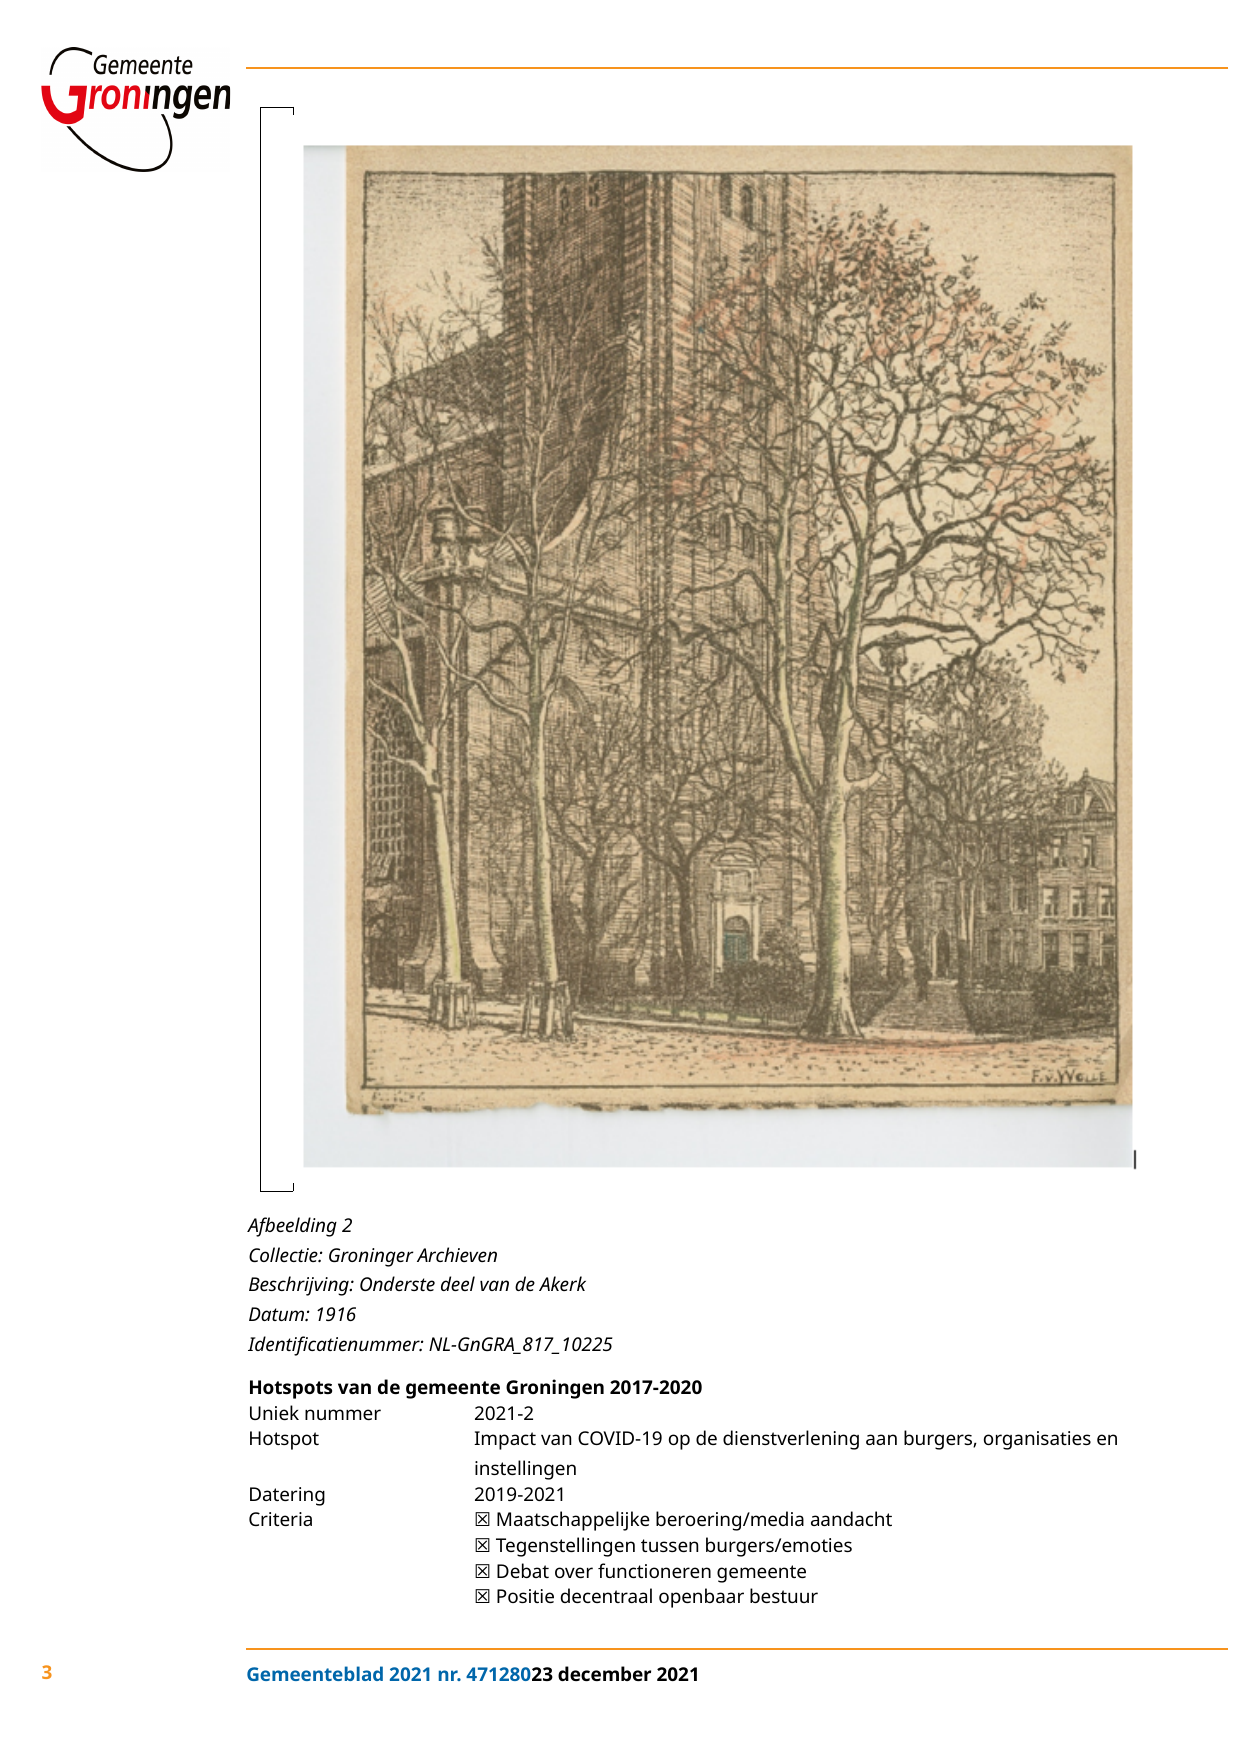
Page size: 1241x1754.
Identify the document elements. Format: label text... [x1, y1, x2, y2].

table_header Uniek nummer [248, 1400, 474, 1426]
text Afbeelding 2 [248, 1212, 1152, 1238]
table_cell ☒ Tegenstellingen tussen burgers/emoties [474, 1532, 1152, 1558]
text Datum: 1916 [248, 1301, 1152, 1327]
text Hotspots van de gemeente Groningen 2017-2020 [248, 1374, 1152, 1400]
table_header 2021-2 [474, 1400, 1152, 1426]
table_cell [248, 1584, 474, 1609]
table_cell ☒ Debat over functioneren gemeente [474, 1558, 1152, 1584]
table_cell Impact van COVID-19 op de dienstverlening aan burgers, organisaties en instellingen [474, 1426, 1152, 1481]
table_cell ☒ Maatschappelijke beroering/media aandacht [474, 1507, 1152, 1532]
table_cell 2019-2021 [474, 1481, 1152, 1507]
table_cell Criteria [248, 1507, 474, 1532]
table_cell Datering [248, 1481, 474, 1507]
text Identificatienummer: NL-GnGRA_817_10225 [248, 1331, 1152, 1357]
table_cell ☒ Positie decentraal openbaar bestuur [474, 1584, 1152, 1609]
table_cell [248, 1532, 474, 1558]
picture [268, 115, 1155, 1183]
table_cell Hotspot [248, 1426, 474, 1481]
text Beschrijving: Onderste deel van de Akerk [248, 1272, 1152, 1297]
picture [41, 47, 231, 172]
text Collectie: Groninger Archieven [248, 1242, 1152, 1268]
table_cell [248, 1558, 474, 1584]
